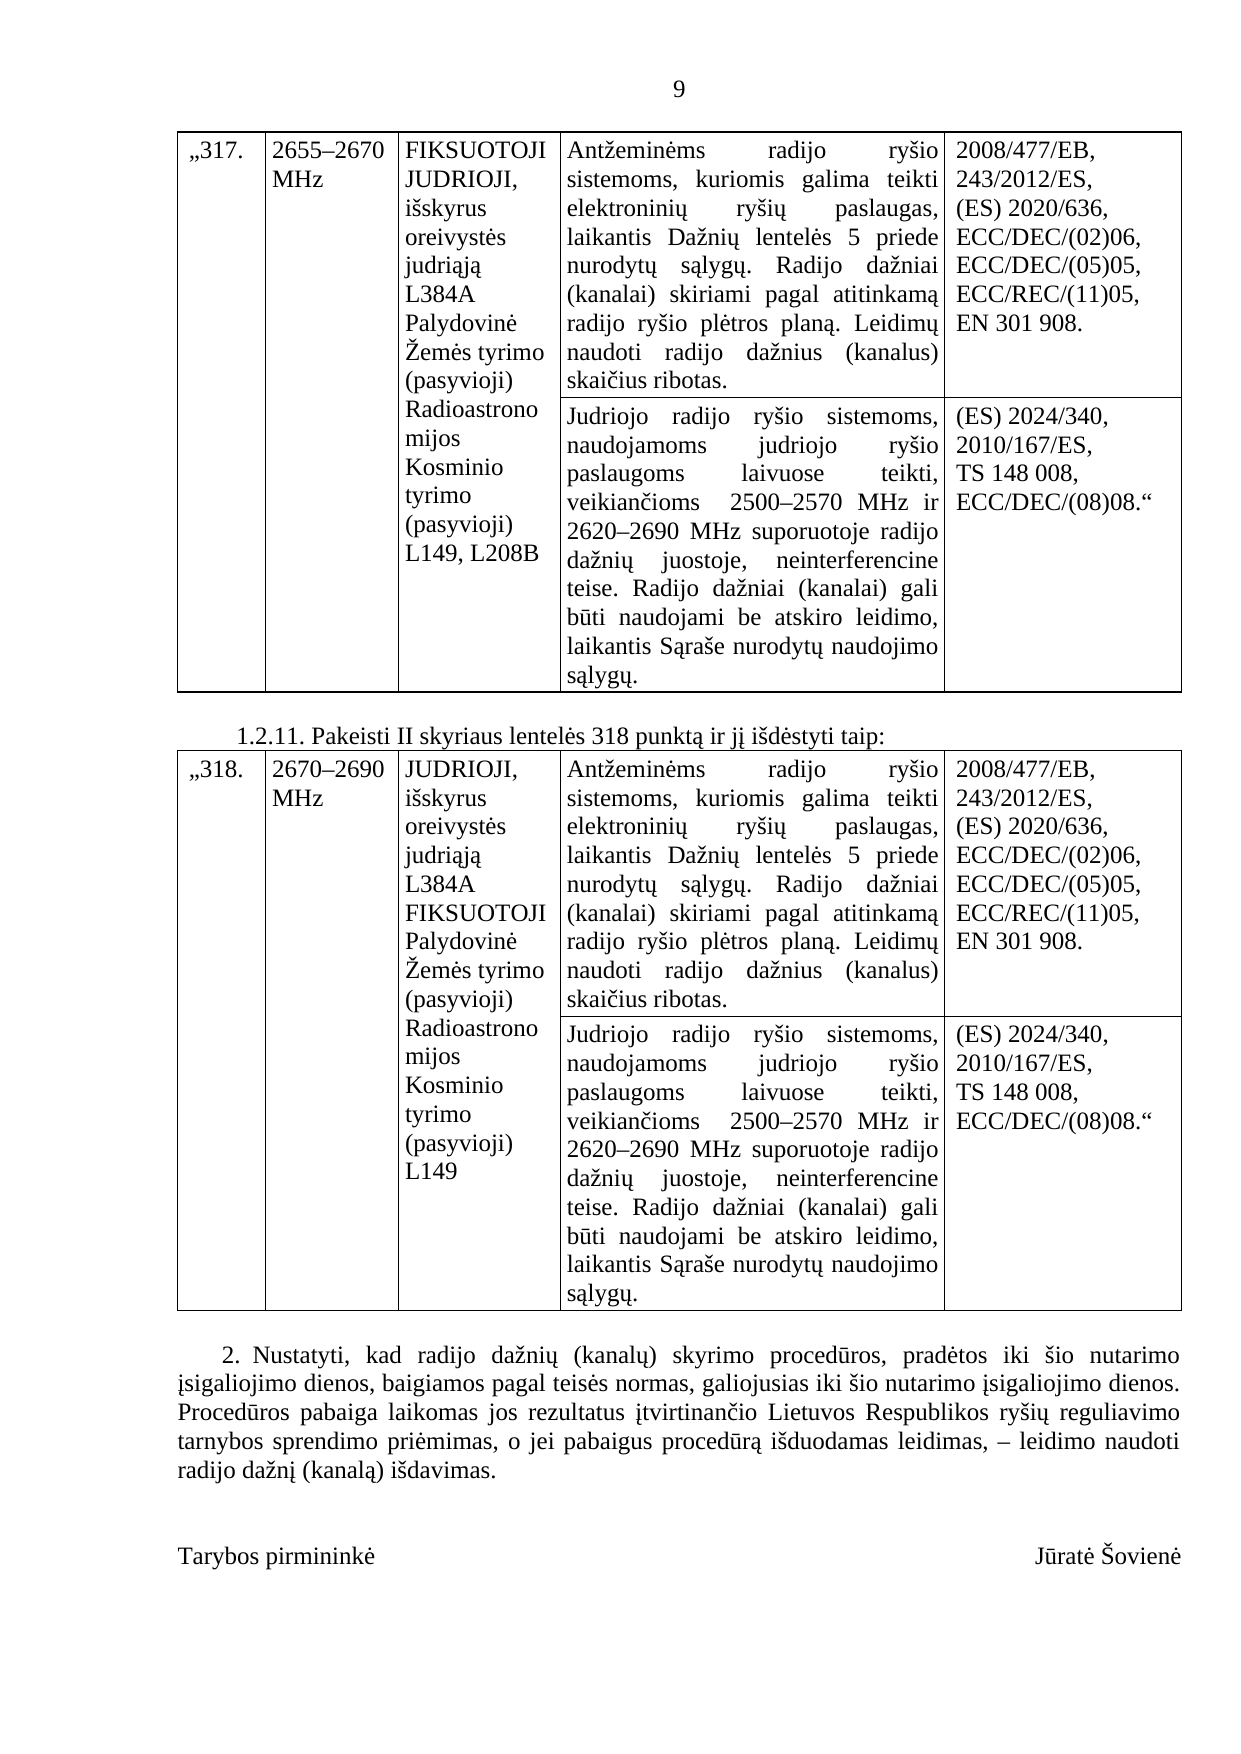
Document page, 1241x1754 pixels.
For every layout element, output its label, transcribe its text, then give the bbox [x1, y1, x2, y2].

table_header 2670–2690 MHz [266, 751, 398, 1310]
table_header „317. [178, 133, 265, 691]
text 1.2.11. Pakeisti II skyriaus lentelės 318 punktą ir jį išdėstyti taip: [236, 721, 1181, 750]
table_header Antžeminėms radijo ryšio sistemoms, kuriomis galima teikti elektroninių ryšių paslaugas, laikantis Dažnių lentelės 5 priede nurodytų sąlygų. Radijo dažniai (kanalai) skiriami pagal atitinkamą radijo ryšio plėtros planą. Leidimų naudoti radijo dažnius (kanalus) skaičius ribotas. [561, 133, 944, 397]
table_cell (ES) 2024/340, 2010/167/ES, TS 148 008, ECC/DEC/(08)08.“ [945, 398, 1181, 691]
table_cell (ES) 2024/340, 2010/167/ES, TS 148 008, ECC/DEC/(08)08.“ [945, 1017, 1181, 1310]
table_header JUDRIOJI, išskyrus oreivystės judriąją L384A FIKSUOTOJI Palydovinė Žemės tyrimo (pasyvioji) Radioastronomijos Kosminio tyrimo (pasyvioji) L149 [399, 751, 560, 1310]
table_header FIKSUOTOJI JUDRIOJI, išskyrus oreivystės judriąją L384A Palydovinė Žemės tyrimo (pasyvioji) Radioastronomijos Kosminio tyrimo (pasyvioji) L149, L208B [399, 133, 560, 691]
table_cell Judriojo radijo ryšio sistemoms, naudojamoms judriojo ryšio paslaugoms laivuose teikti, veikiančioms 2500–2570 MHz ir 2620–2690 MHz suporuotoje radijo dažnių juostoje, neinterferencine teise. Radijo dažniai (kanalai) gali būti naudojami be atskiro leidimo, laikantis Sąraše nurodytų naudojimo sąlygų. [561, 1017, 944, 1310]
table_header Antžeminėms radijo ryšio sistemoms, kuriomis galima teikti elektroninių ryšių paslaugas, laikantis Dažnių lentelės 5 priede nurodytų sąlygų. Radijo dažniai (kanalai) skiriami pagal atitinkamą radijo ryšio plėtros planą. Leidimų naudoti radijo dažnius (kanalus) skaičius ribotas. [561, 751, 944, 1016]
table_cell Judriojo radijo ryšio sistemoms, naudojamoms judriojo ryšio paslaugoms laivuose teikti, veikiančioms 2500–2570 MHz ir 2620–2690 MHz suporuotoje radijo dažnių juostoje, neinterferencine teise. Radijo dažniai (kanalai) gali būti naudojami be atskiro leidimo, laikantis Sąraše nurodytų naudojimo sąlygų. [561, 398, 944, 691]
table_header 2008/477/EB, 243/2012/ES, (ES) 2020/636, ECC/DEC/(02)06, ECC/DEC/(05)05, ECC/REC/(11)05, EN 301 908. [945, 133, 1181, 397]
table_header 2655–2670 MHz [266, 133, 398, 691]
text 2. Nustatyti, kad radijo dažnių (kanalų) skyrimo procedūros, pradėtos iki šio nutarimo įsigaliojimo dienos, baigiamos pagal teisės normas, galiojusias iki šio nutarimo įsigaliojimo dienos. Procedūros pabaiga laikomas jos rezultatus įtvirtinančio Lietuvos Respublikos ryšių reguliavimo tarnybos sprendimo priėmimas, o jei pabaigus procedūrą išduodamas leidimas, – leidimo naudoti radijo dažnį (kanalą) išdavimas. [177, 1340, 1181, 1483]
table_header „318. [178, 751, 265, 1310]
text Tarybos pirmininkė Jūratė Šovienė [177, 1541, 1181, 1570]
table_header 2008/477/EB, 243/2012/ES, (ES) 2020/636, ECC/DEC/(02)06, ECC/DEC/(05)05, ECC/REC/(11)05, EN 301 908. [945, 751, 1181, 1016]
